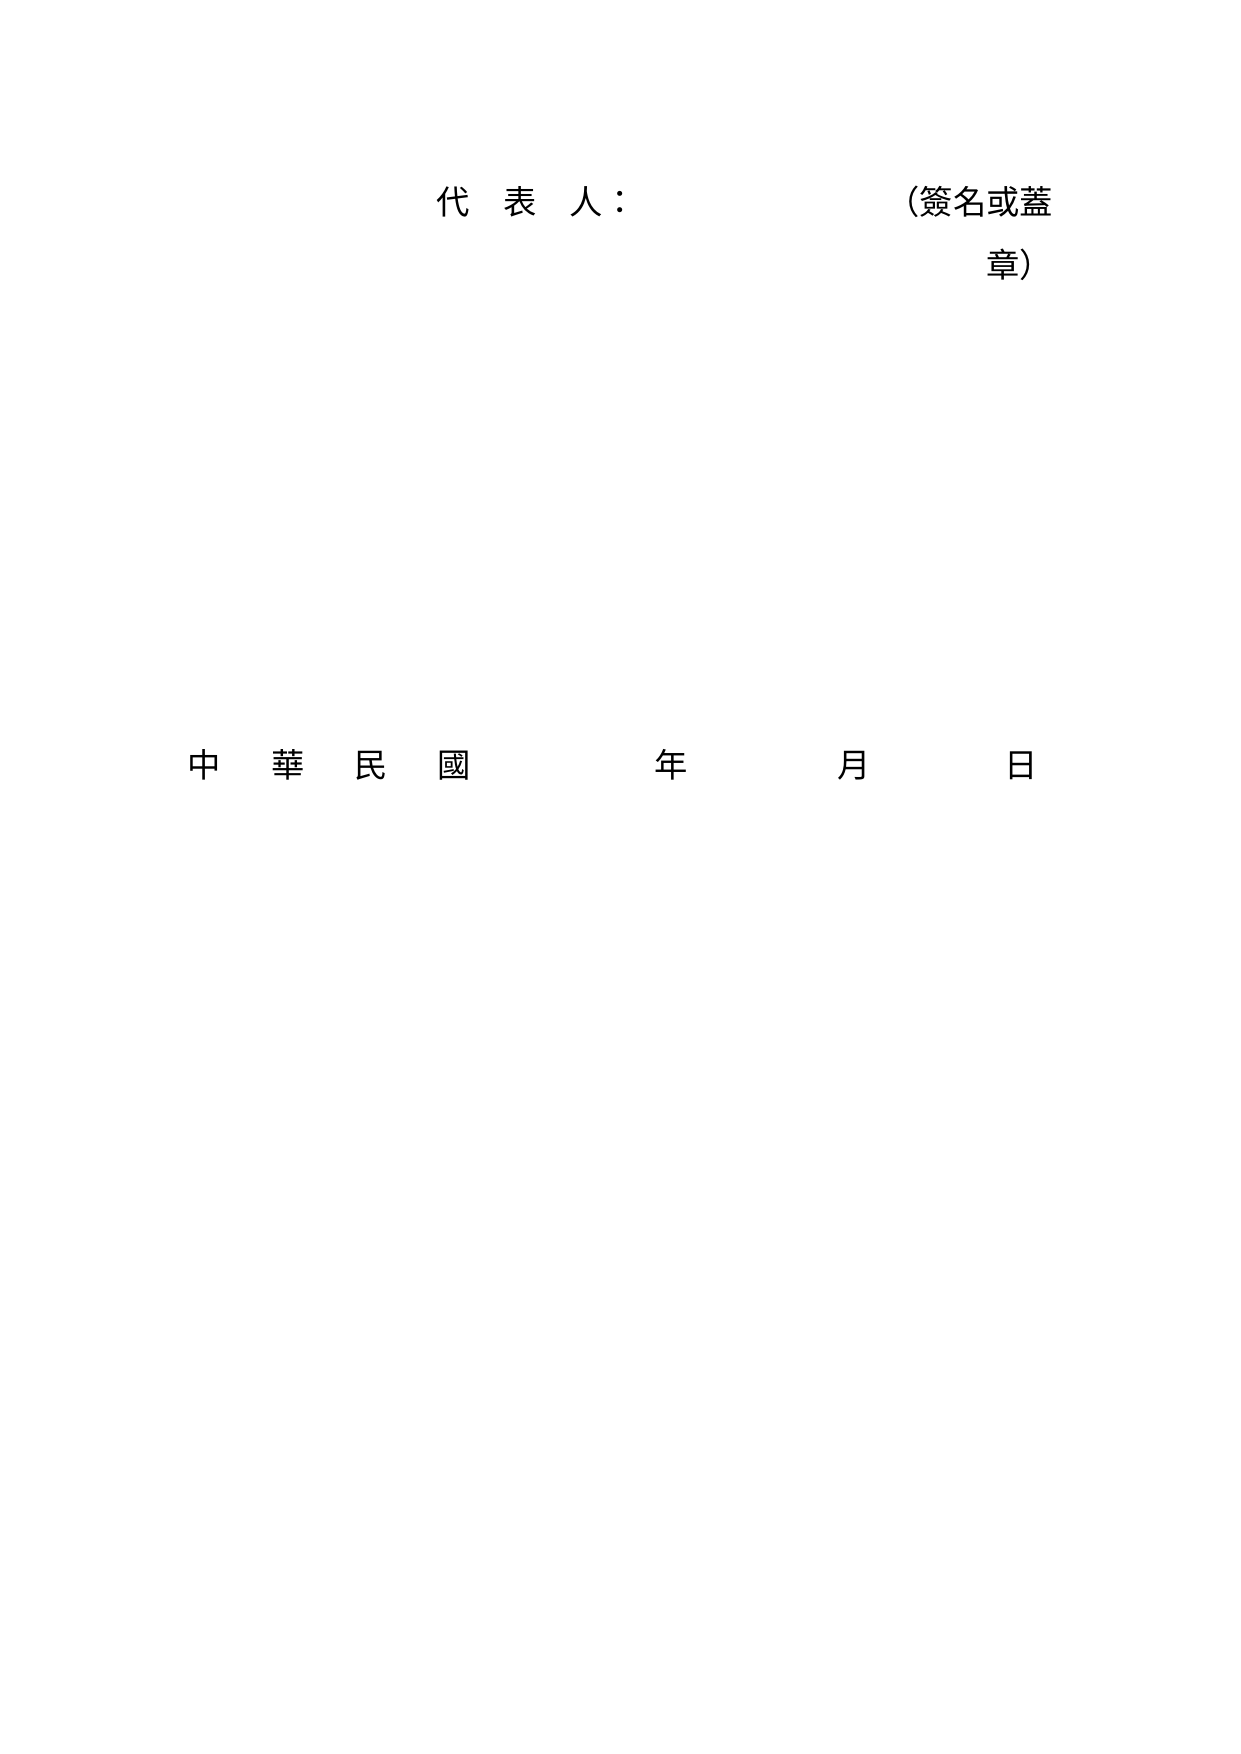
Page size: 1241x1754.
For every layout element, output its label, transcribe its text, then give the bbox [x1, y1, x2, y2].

text 中 華 民 國 年 月 日 [187, 721, 1053, 783]
text 代 表 人： （簽名或蓋章） [348, 158, 1053, 283]
